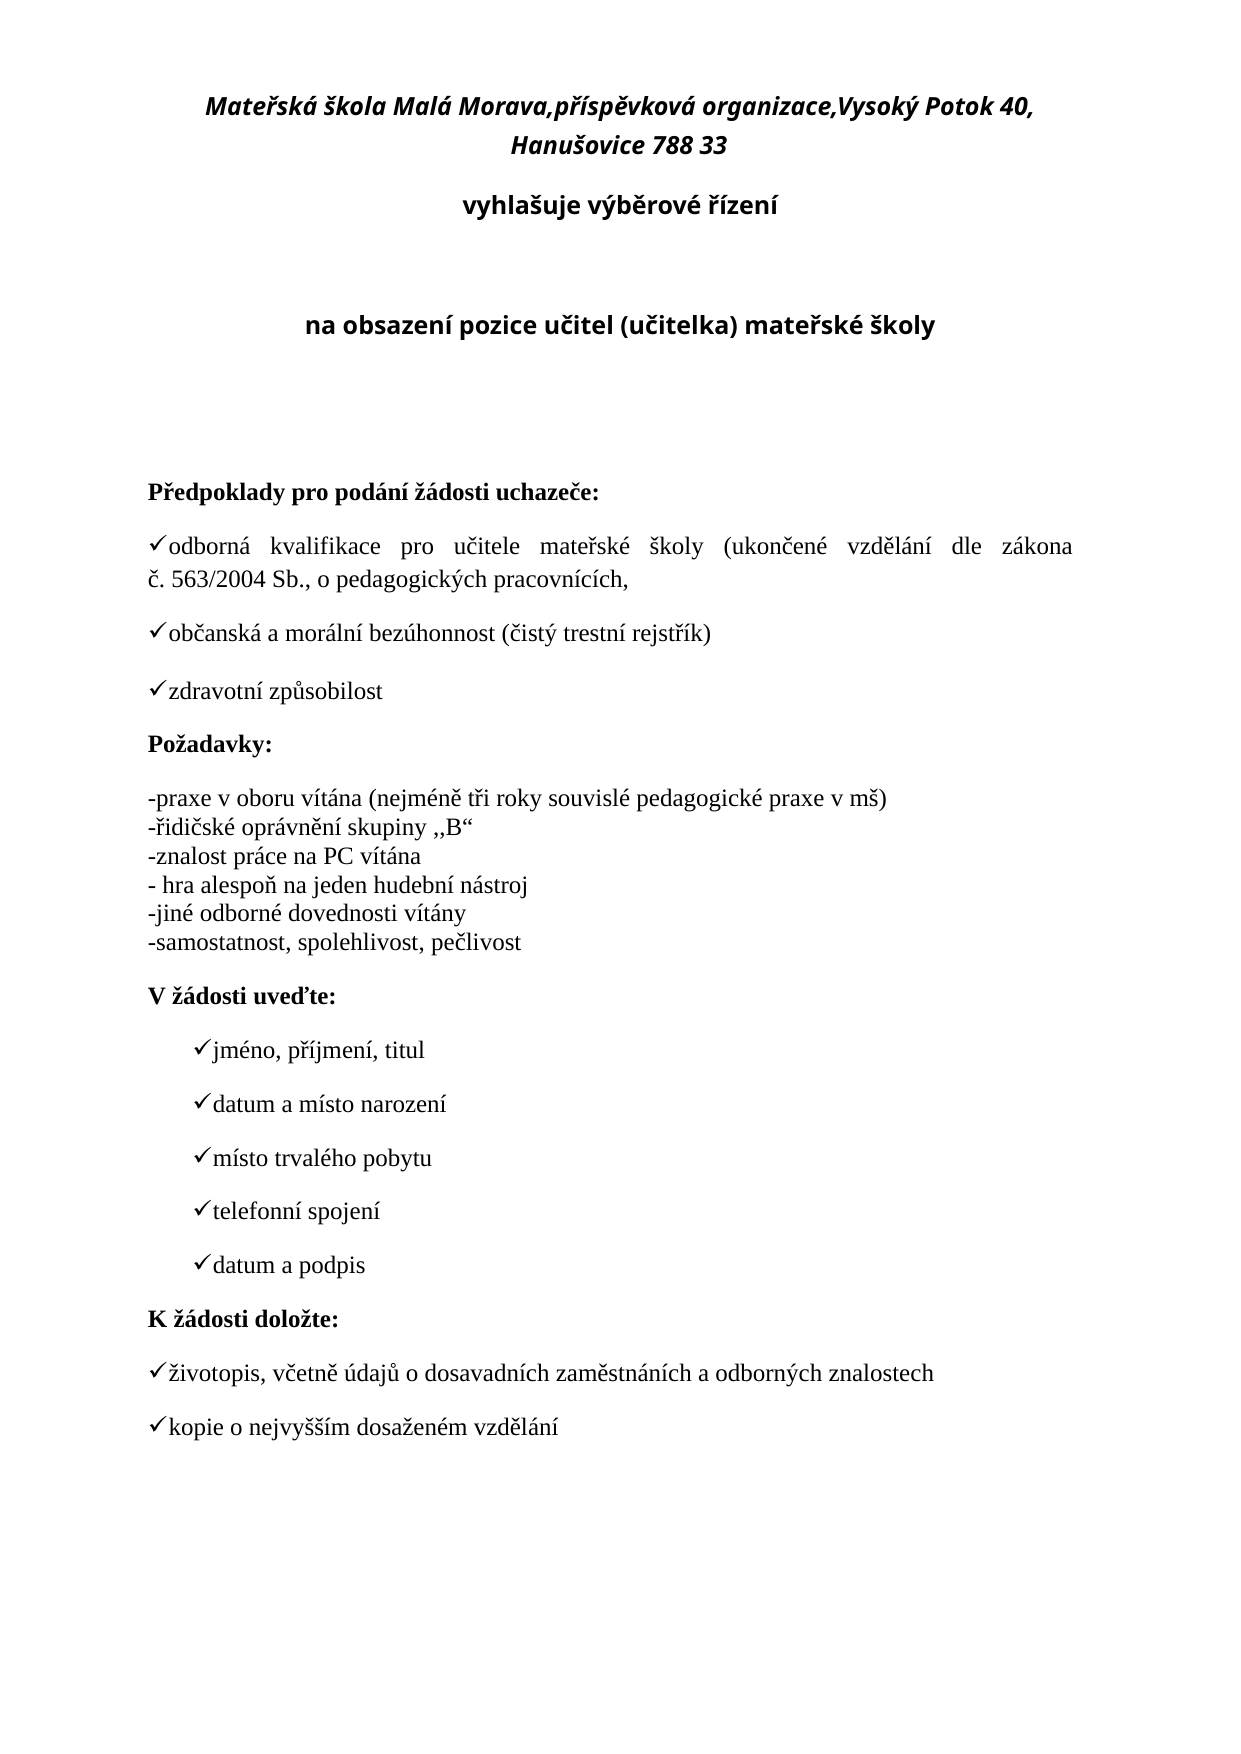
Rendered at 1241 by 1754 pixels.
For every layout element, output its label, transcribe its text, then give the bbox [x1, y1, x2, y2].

text K žádosti doložte: [148, 1304, 1093, 1333]
text V žádosti uveďte: [148, 981, 1093, 1010]
list telefonní spojení [192, 1196, 1093, 1225]
list kopie o nejvyšším dosaženém vzdělání [148, 1412, 1093, 1441]
text Předpoklady pro podání žádosti uchazeče: [148, 477, 1093, 506]
text - hra alespoň na jeden hudební nástroj -jiné odborné dovednosti vítány [148, 870, 1093, 927]
text na obsazení pozice učitel (učitelka) mateřské školy [148, 308, 1093, 342]
list místo trvalého pobytu [192, 1143, 1093, 1171]
list jméno, příjmení, titul [192, 1035, 1093, 1064]
text -znalost práce na PC vítána [148, 841, 1093, 870]
text vyhlašuje výběrové řízení [148, 188, 1093, 222]
text -praxe v oboru vítána (nejméně tři roky souvislé pedagogické praxe v mš) [148, 783, 1093, 812]
text -řidičské oprávnění skupiny ,,B“ [148, 812, 1093, 841]
list zdravotní způsobilost [148, 676, 1093, 704]
list občanská a morální bezúhonnost (čistý trestní rejstřík) [148, 618, 1093, 647]
list životopis, včetně údajů o dosavadních zaměstnáních a odborných znalostech [148, 1358, 1093, 1387]
text Mateřská škola Malá Morava,příspěvková organizace,Vysoký Potok 40, Hanušovice 788 33 [148, 89, 1093, 162]
text -samostatnost, spolehlivost, pečlivost [148, 927, 1093, 956]
list odborná kvalifikace pro učitele mateřské školy (ukončené vzdělání dle zákona č. 563/2004 Sb., o pedagogických pracovnících, [148, 531, 1093, 593]
list datum a místo narození [192, 1089, 1093, 1117]
list datum a podpis [192, 1250, 1093, 1279]
text Požadavky: [148, 729, 1093, 758]
